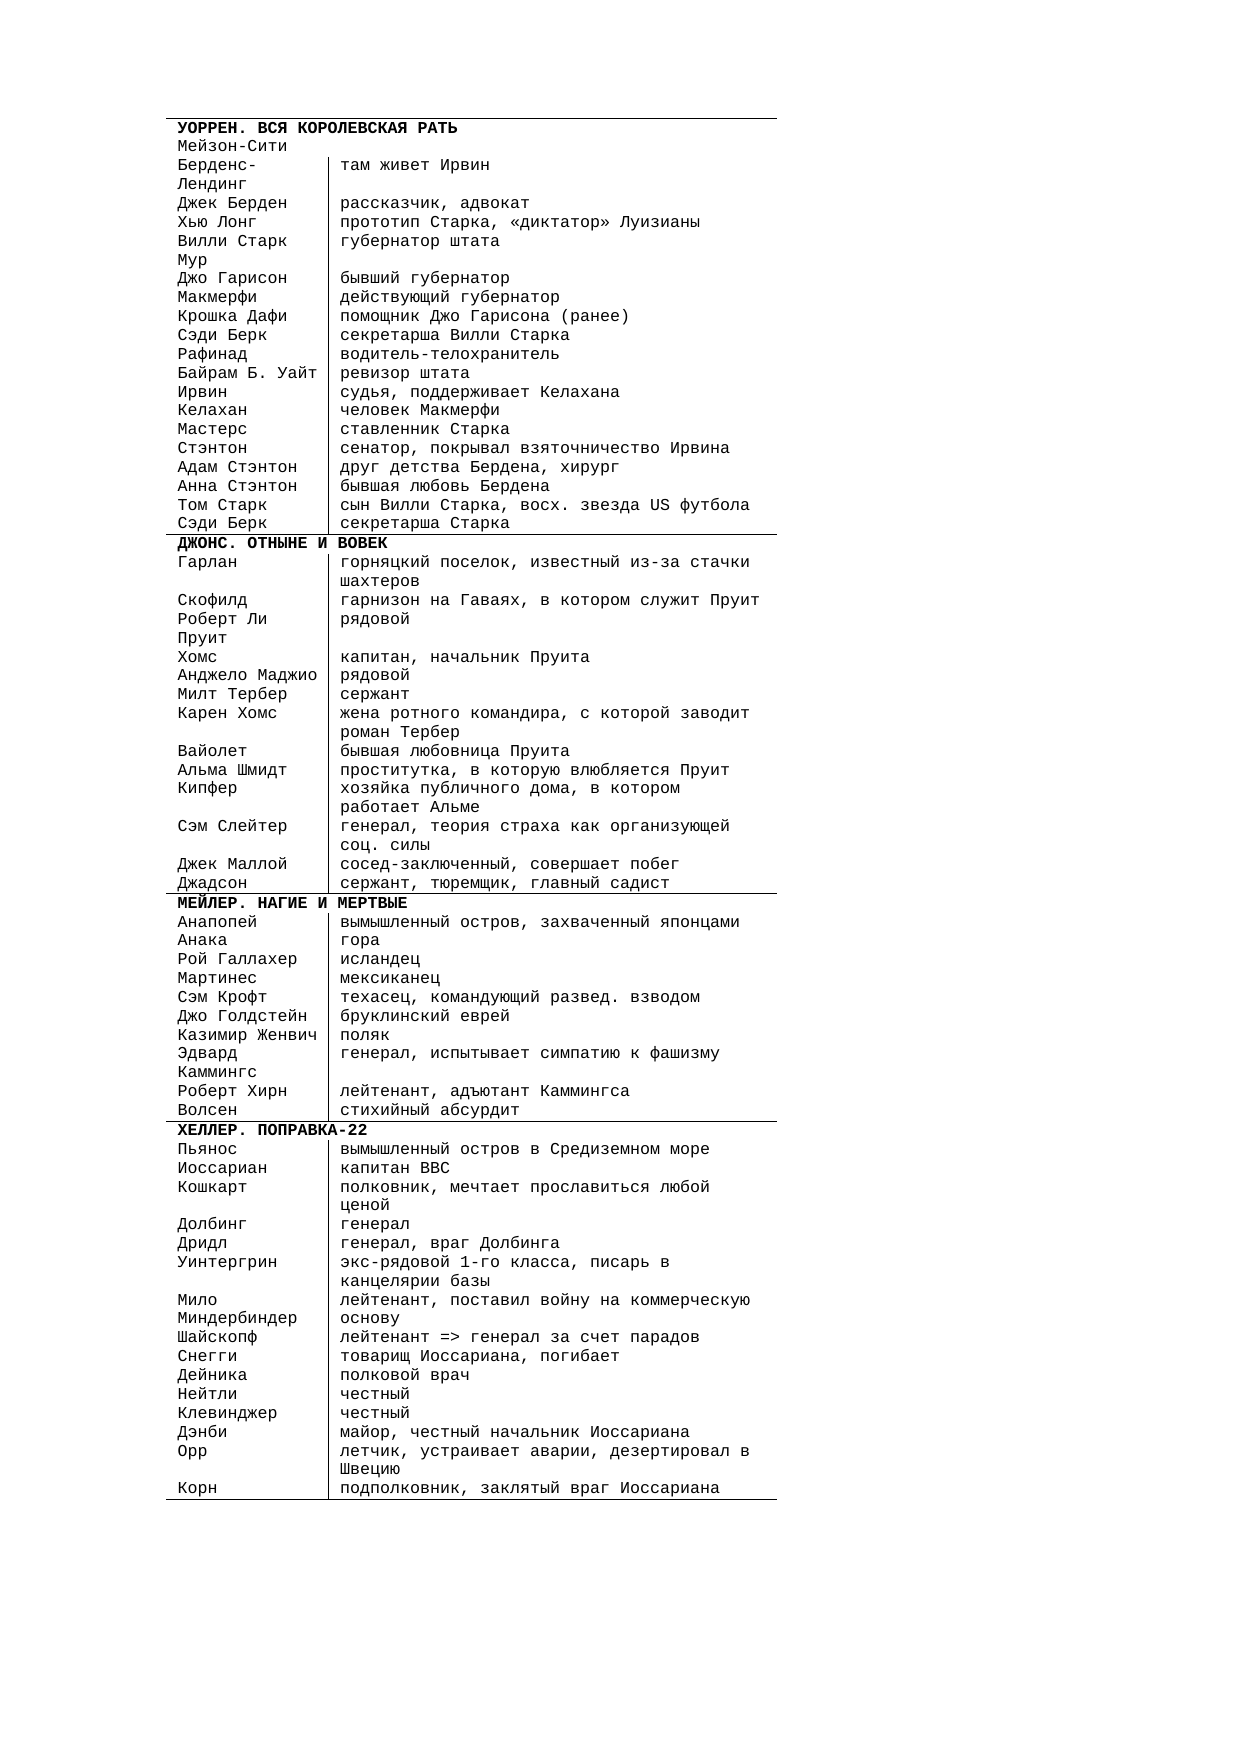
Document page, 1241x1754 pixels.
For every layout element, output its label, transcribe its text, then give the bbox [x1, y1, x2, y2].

table_cell сосед-заключенный, совершает побег [329, 856, 777, 874]
table_cell прототип Старка, «диктатор» Луизианы [329, 214, 777, 232]
table_cell честный [329, 1404, 777, 1423]
table_cell Байрам Б. Уайт [166, 364, 328, 383]
table_cell гора [329, 932, 777, 951]
table_cell Мур [166, 251, 328, 270]
table_cell Мастерс [166, 421, 328, 440]
table_cell действующий губернатор [329, 289, 777, 308]
table_cell секретарша Старка [329, 515, 777, 534]
table_cell помощник Джо Гарисона (ранее) [329, 308, 777, 327]
table_cell сенатор, покрывал взяточничество Ирвина [329, 440, 777, 458]
table_cell вымышленный остров, захваченный японцами [329, 913, 777, 932]
table_cell Роберт Хирн [166, 1083, 328, 1102]
table_cell хозяйка публичного дома, в котором работает Альме [329, 780, 777, 818]
table_cell поляк [329, 1026, 777, 1045]
table_cell майор, честный начальник Иоссариана [329, 1423, 777, 1442]
table_cell сержант, тюремщик, главный садист [329, 874, 777, 893]
table_cell губернатор штата [329, 232, 777, 251]
table_cell там живет Ирвин [329, 157, 777, 194]
table_cell Шайскопф [166, 1329, 328, 1348]
table_cell капитан, начальник Пруита [329, 648, 777, 667]
table_cell техасец, командующий развед. взводом [329, 989, 777, 1007]
table_cell Эдвард Каммингс [166, 1045, 328, 1083]
table_cell Милт Тербер [166, 686, 328, 705]
table_cell полковник, мечтает прославиться любой ценой [329, 1178, 777, 1216]
table_cell Келахан [166, 402, 328, 421]
table_cell генерал, теория страха как организующей соц. силы [329, 818, 777, 856]
table_cell Сэм Слейтер [166, 818, 328, 856]
table_cell Берденс-Лендинг [166, 157, 328, 194]
table_cell вымышленный остров в Средиземном море [329, 1140, 777, 1159]
table_cell честный [329, 1386, 777, 1404]
table_cell стихийный абсурдит [329, 1102, 777, 1121]
table_cell Сэди Берк [166, 515, 328, 534]
table_cell водитель-телохранитель [329, 345, 777, 364]
table_cell ХЕЛЛЕР. ПОПРАВКА-22 [166, 1122, 777, 1140]
table_cell Нейтли [166, 1386, 328, 1404]
table_cell проститутка, в которую влюбляется Пруит [329, 761, 777, 780]
table_cell рядовой [329, 667, 777, 686]
table_cell Макмерфи [166, 289, 328, 308]
table_cell Мартинес [166, 970, 328, 988]
table_cell Анака [166, 932, 328, 951]
table_cell ревизор штата [329, 364, 777, 383]
table_cell Казимир Женвич [166, 1026, 328, 1045]
table_cell Сэм Крофт [166, 989, 328, 1007]
table_cell Корн [166, 1480, 328, 1499]
table_cell Мило Миндербиндер [166, 1291, 328, 1329]
table_cell летчик, устраивает аварии, дезертировал в Швецию [329, 1442, 777, 1480]
table_cell Клевинджер [166, 1404, 328, 1423]
table_cell Хью Лонг [166, 214, 328, 232]
table_cell Дэнби [166, 1423, 328, 1442]
table_cell Крошка Дафи [166, 308, 328, 327]
table_cell товарищ Иоссариана, погибает [329, 1348, 777, 1367]
table_cell капитан ВВС [329, 1159, 777, 1178]
table_cell бывший губернатор [329, 270, 777, 289]
table_cell Адам Стэнтон [166, 459, 328, 477]
table_cell горняцкий поселок, известный из-за стачки шахтеров [329, 554, 777, 592]
table_cell Джек Берден [166, 195, 328, 213]
table_cell Волсен [166, 1102, 328, 1121]
table_cell генерал [329, 1216, 777, 1235]
table_cell Уинтергрин [166, 1254, 328, 1291]
table_cell Альма Шмидт [166, 761, 328, 780]
table_cell Гарлан [166, 554, 328, 592]
table_cell генерал, испытывает симпатию к фашизму [329, 1045, 777, 1083]
table_cell Джо Голдстейн [166, 1008, 328, 1026]
table_cell Джек Маллой [166, 856, 328, 874]
table_cell Иоссариан [166, 1159, 328, 1178]
table_cell Дейника [166, 1367, 328, 1386]
table_cell Скофилд [166, 592, 328, 610]
table_cell бруклинский еврей [329, 1008, 777, 1026]
table_cell Ирвин [166, 383, 328, 402]
table_cell Роберт Ли Пруит [166, 610, 328, 648]
table_cell рядовой [329, 610, 777, 648]
table_cell мексиканец [329, 970, 777, 988]
table_cell Анна Стэнтон [166, 478, 328, 496]
table_cell подполковник, заклятый враг Иоссариана [329, 1480, 777, 1499]
table_cell Снегги [166, 1348, 328, 1367]
table_cell лейтенант => генерал за счет парадов [329, 1329, 777, 1348]
table_cell Орр [166, 1442, 328, 1480]
table_cell Сэди Берк [166, 327, 328, 345]
table_cell судья, поддерживает Келахана [329, 383, 777, 402]
table_cell Хомс [166, 648, 328, 667]
table_cell экс-рядовой 1-го класса, писарь в канцелярии базы [329, 1254, 777, 1291]
table_cell Мейлер. Нагие и мертвые [166, 894, 777, 913]
table_cell [329, 251, 777, 270]
table_cell жена ротного командира, с которой заводит роман Тербер [329, 705, 777, 742]
table_cell секретарша Вилли Старка [329, 327, 777, 345]
table_cell генерал, враг Долбинга [329, 1235, 777, 1253]
table_cell Джонс. Отныне и вовек [166, 535, 777, 554]
table_cell полковой врач [329, 1367, 777, 1386]
table_cell Том Старк [166, 496, 328, 515]
table_cell Вайолет [166, 743, 328, 761]
table_cell Рафинад [166, 345, 328, 364]
table_cell сержант [329, 686, 777, 705]
table_cell бывшая любовница Пруита [329, 743, 777, 761]
table_cell бывшая любовь Бердена [329, 478, 777, 496]
table_cell Рой Галлахер [166, 951, 328, 970]
table_cell Джадсон [166, 874, 328, 893]
table_cell Дридл [166, 1235, 328, 1253]
table_cell рассказчик, адвокат [329, 195, 777, 213]
table_cell лейтенант, поставил войну на коммерческую основу [329, 1291, 777, 1329]
table_cell Джо Гарисон [166, 270, 328, 289]
table_cell исландец [329, 951, 777, 970]
table_cell лейтенант, адъютант Каммингса [329, 1083, 777, 1102]
table_cell гарнизон на Гаваях, в котором служит Пруит [329, 592, 777, 610]
table_cell ставленник Старка [329, 421, 777, 440]
table_cell Анджело Маджио [166, 667, 328, 686]
table_cell Анапопей [166, 913, 328, 932]
table_cell человек Макмерфи [329, 402, 777, 421]
table_header Уоррен. Вся королевская рать Мейзон-Сити [166, 119, 777, 157]
table_cell Стэнтон [166, 440, 328, 458]
table_cell Кипфер [166, 780, 328, 818]
table_cell Пьянос [166, 1140, 328, 1159]
table_cell Вилли Старк [166, 232, 328, 251]
table_cell друг детства Бердена, хирург [329, 459, 777, 477]
table_cell сын Вилли Старка, восх. звезда US футбола [329, 496, 777, 515]
table_cell Долбинг [166, 1216, 328, 1235]
table_cell Кошкарт [166, 1178, 328, 1216]
table_cell Карен Хомс [166, 705, 328, 742]
